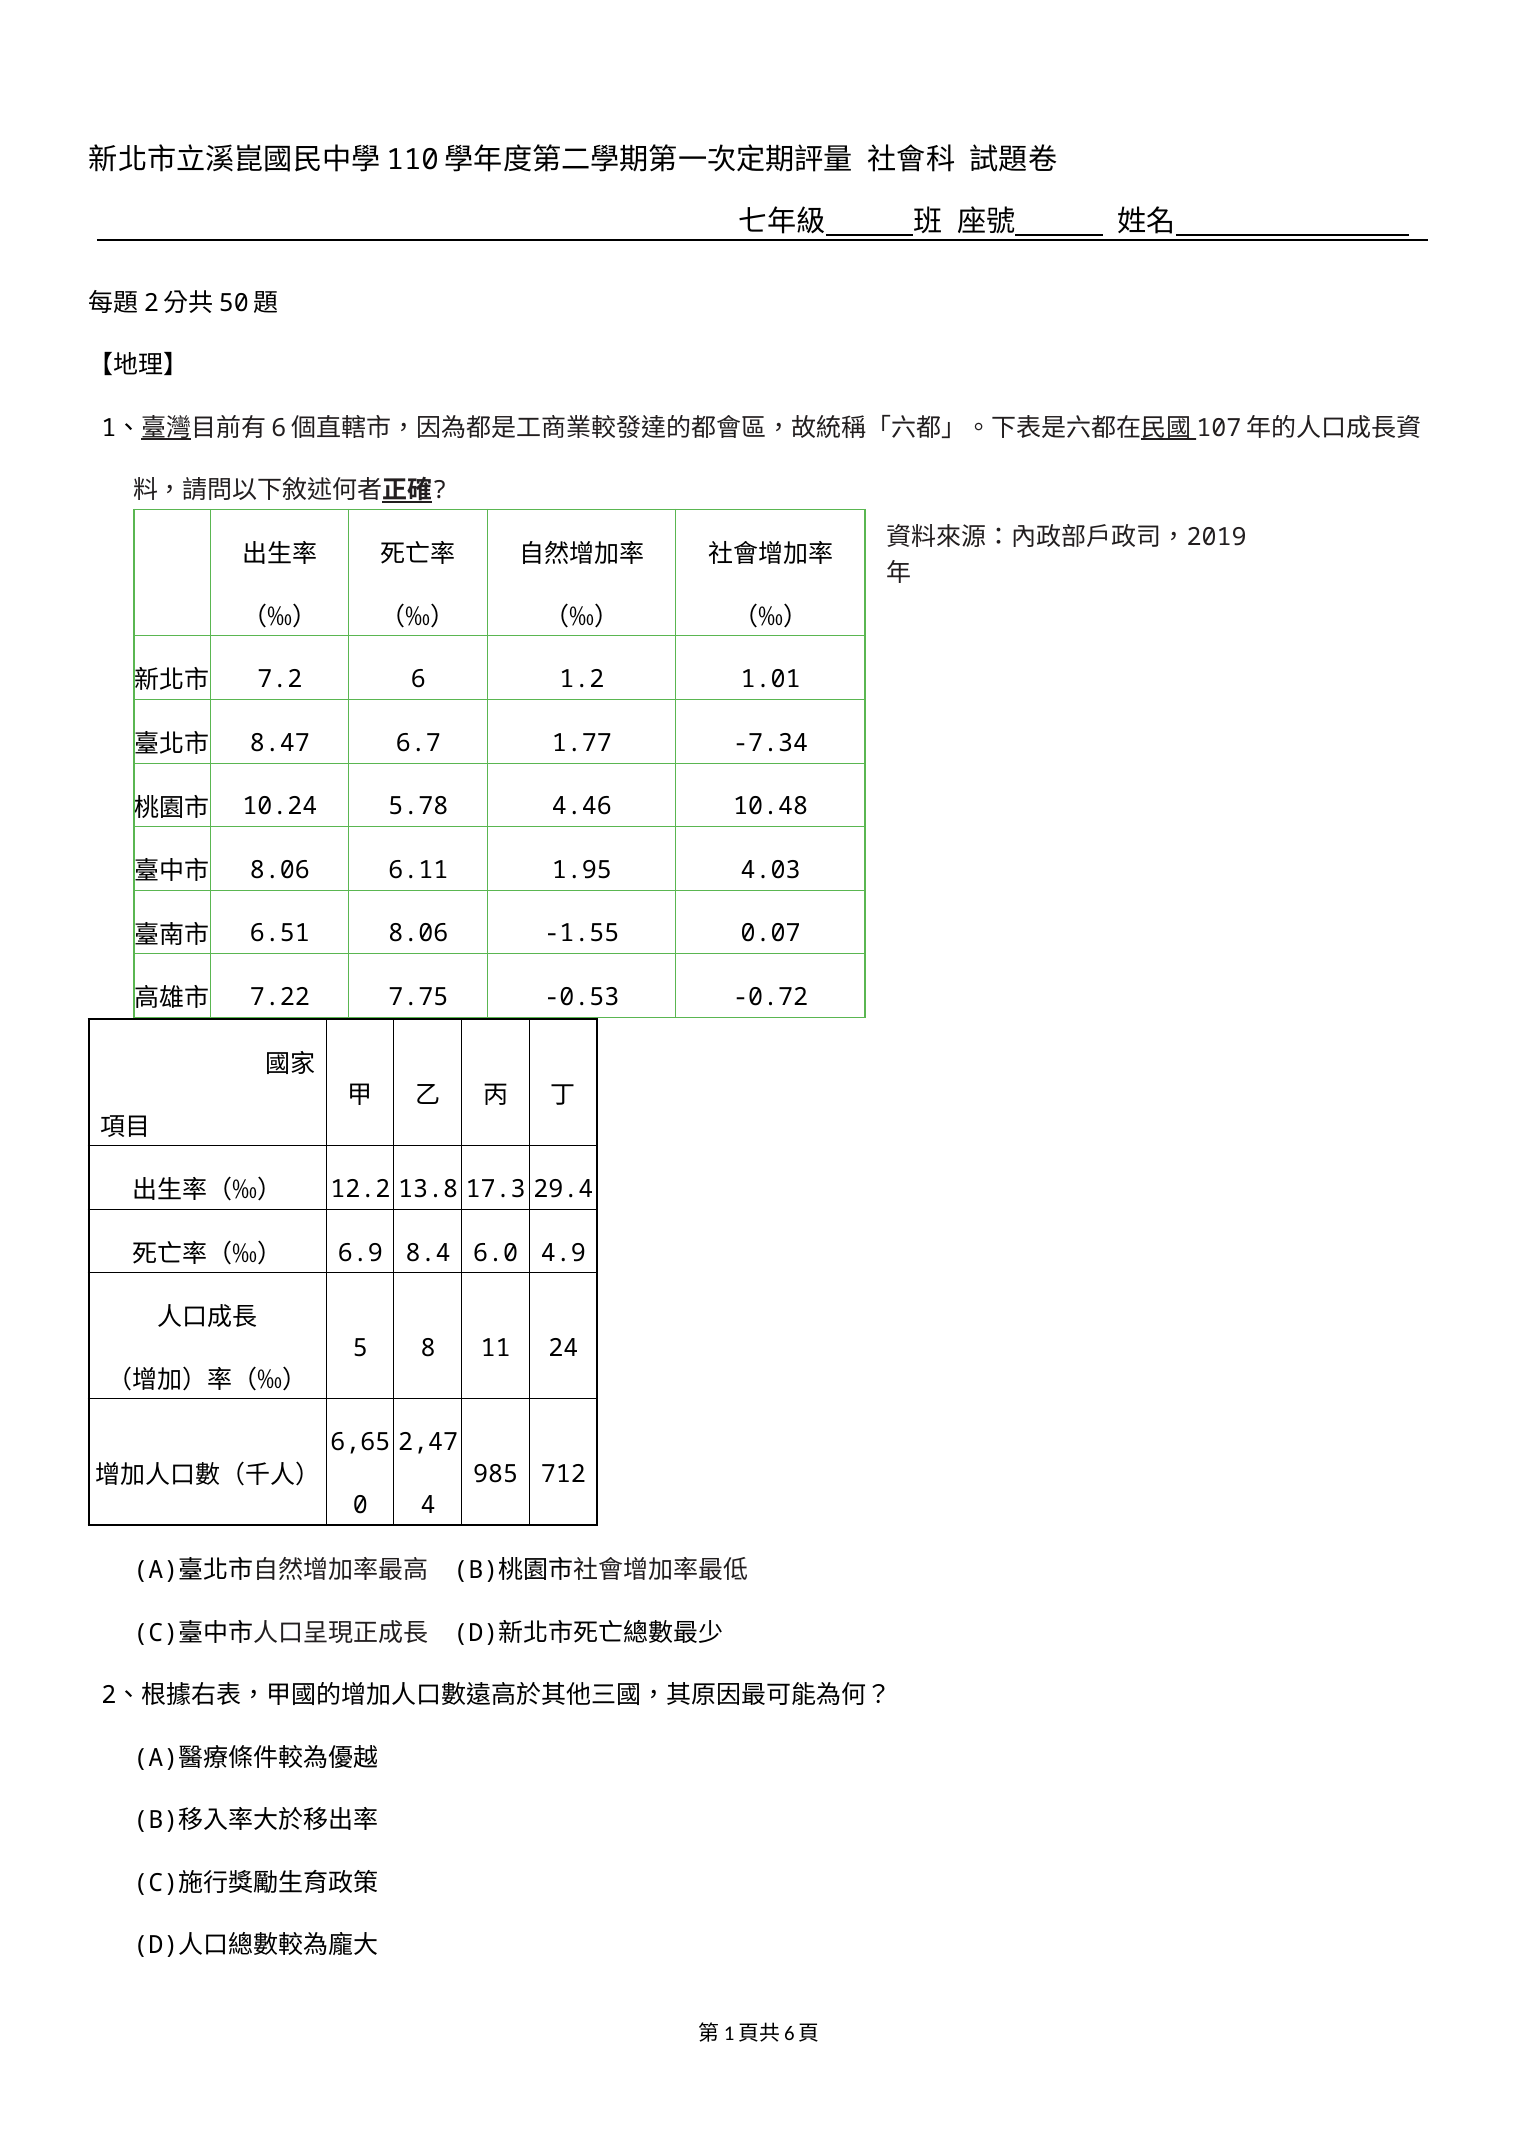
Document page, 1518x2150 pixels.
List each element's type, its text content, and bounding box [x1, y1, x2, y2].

table_cell 1.95 [488, 827, 675, 889]
table_cell 6.0 [462, 1210, 529, 1272]
table_cell 5 [327, 1273, 393, 1398]
table_cell 11 [462, 1273, 529, 1398]
table_header 出生率（‰） [211, 510, 348, 635]
table_cell 6.7 [349, 700, 487, 762]
table_cell 7.2 [211, 636, 348, 699]
table_cell 5.78 [349, 764, 487, 826]
table_cell 桃園市 [135, 764, 210, 826]
table_cell 死亡率（‰） [90, 1210, 326, 1272]
text (C)臺中市人口呈現正成長 (D)新北市死亡總數最少 [133, 1589, 1429, 1651]
text 1、臺灣目前有6個直轄市，因為都是工商業較發達的都會區，故統稱「六都」。下表是六都在民國107年的人口成長資料，請問以下敘述何者正確? [101, 384, 1429, 509]
table_cell 985 [462, 1399, 529, 1524]
text 2、根據右表，甲國的增加人口數遠高於其他三國，其原因最可能為何？ [101, 1651, 1429, 1714]
text (B)移入率大於移出率 [133, 1776, 1429, 1839]
table_cell 7.75 [349, 954, 487, 1017]
table_cell -1.55 [488, 891, 675, 953]
table_header [135, 510, 210, 635]
text 每題2分共50題 [89, 259, 1429, 321]
text 七年級 班 座號 姓名 [738, 177, 1429, 240]
table_cell 6.51 [211, 891, 348, 953]
table_header 社會增加率（‰） [871, 509, 1284, 739]
table_cell 6.9 [327, 1210, 393, 1272]
table_cell 8.06 [349, 891, 487, 953]
table_header 社會增加率（‰） [676, 510, 864, 635]
table_cell 2,474 [394, 1399, 461, 1524]
table_cell 4.03 [676, 827, 864, 889]
table_cell 8.47 [211, 700, 348, 762]
table_cell 24 [530, 1273, 596, 1398]
table_cell 臺中市 [135, 827, 210, 889]
table_cell 6,650 [327, 1399, 393, 1524]
table_cell 17.3 [462, 1146, 529, 1209]
table_cell 新北市 [135, 636, 210, 699]
table_cell 人口成長 （增加）率（‰） [90, 1273, 326, 1398]
table_cell 12.2 [327, 1146, 393, 1209]
table_cell 29.4 [530, 1146, 596, 1209]
table_cell 8 [394, 1273, 461, 1398]
table_cell 出生率（‰） [90, 1146, 326, 1209]
table_cell 高雄市 [135, 954, 210, 1017]
table_header 乙 [394, 1020, 461, 1145]
table_cell 7.22 [211, 954, 348, 1017]
table_header 甲 [327, 1020, 393, 1145]
table_cell 13.8 [394, 1146, 461, 1209]
table_cell -7.34 [676, 700, 864, 762]
table_cell -0.72 [676, 954, 864, 1017]
table_cell 712 [530, 1399, 596, 1524]
table_header 自然增加率（‰） [488, 510, 675, 635]
table_header 國家 項目 [90, 1020, 326, 1145]
table_header 死亡率（‰） [349, 510, 487, 635]
table_cell 8.06 [211, 827, 348, 889]
table_cell 增加人口數（千人） [90, 1399, 326, 1524]
text (A)臺北市自然增加率最高 (B)桃園市社會增加率最低 [133, 1526, 1429, 1589]
text 新北市立溪崑國民中學110學年度第二學期第一次定期評量 社會科 試題卷 [89, 115, 1429, 177]
text (C)施行獎勵生育政策 [133, 1839, 1429, 1901]
text (D)人口總數較為龐大 [133, 1901, 1429, 1964]
table_cell 10.24 [211, 764, 348, 826]
table_cell -0.53 [488, 954, 675, 1017]
table_cell 6 [349, 636, 487, 699]
table_cell 8.4 [394, 1210, 461, 1272]
table_header 丁 [530, 1020, 596, 1145]
table_cell 1.2 [488, 636, 675, 699]
table_cell 4.46 [488, 764, 675, 826]
table_cell 臺南市 [135, 891, 210, 953]
table_cell 0.07 [676, 891, 864, 953]
table_header 丙 [462, 1020, 529, 1145]
table_cell 1.01 [676, 636, 864, 699]
text 【地理】 [89, 321, 1429, 384]
table_cell 4.9 [530, 1210, 596, 1272]
table_cell 10.48 [676, 764, 864, 826]
text (A)醫療條件較為優越 [133, 1714, 1429, 1776]
table_cell 1.77 [488, 700, 675, 762]
table_cell 6.11 [349, 827, 487, 889]
table_cell 臺北市 [135, 700, 210, 762]
